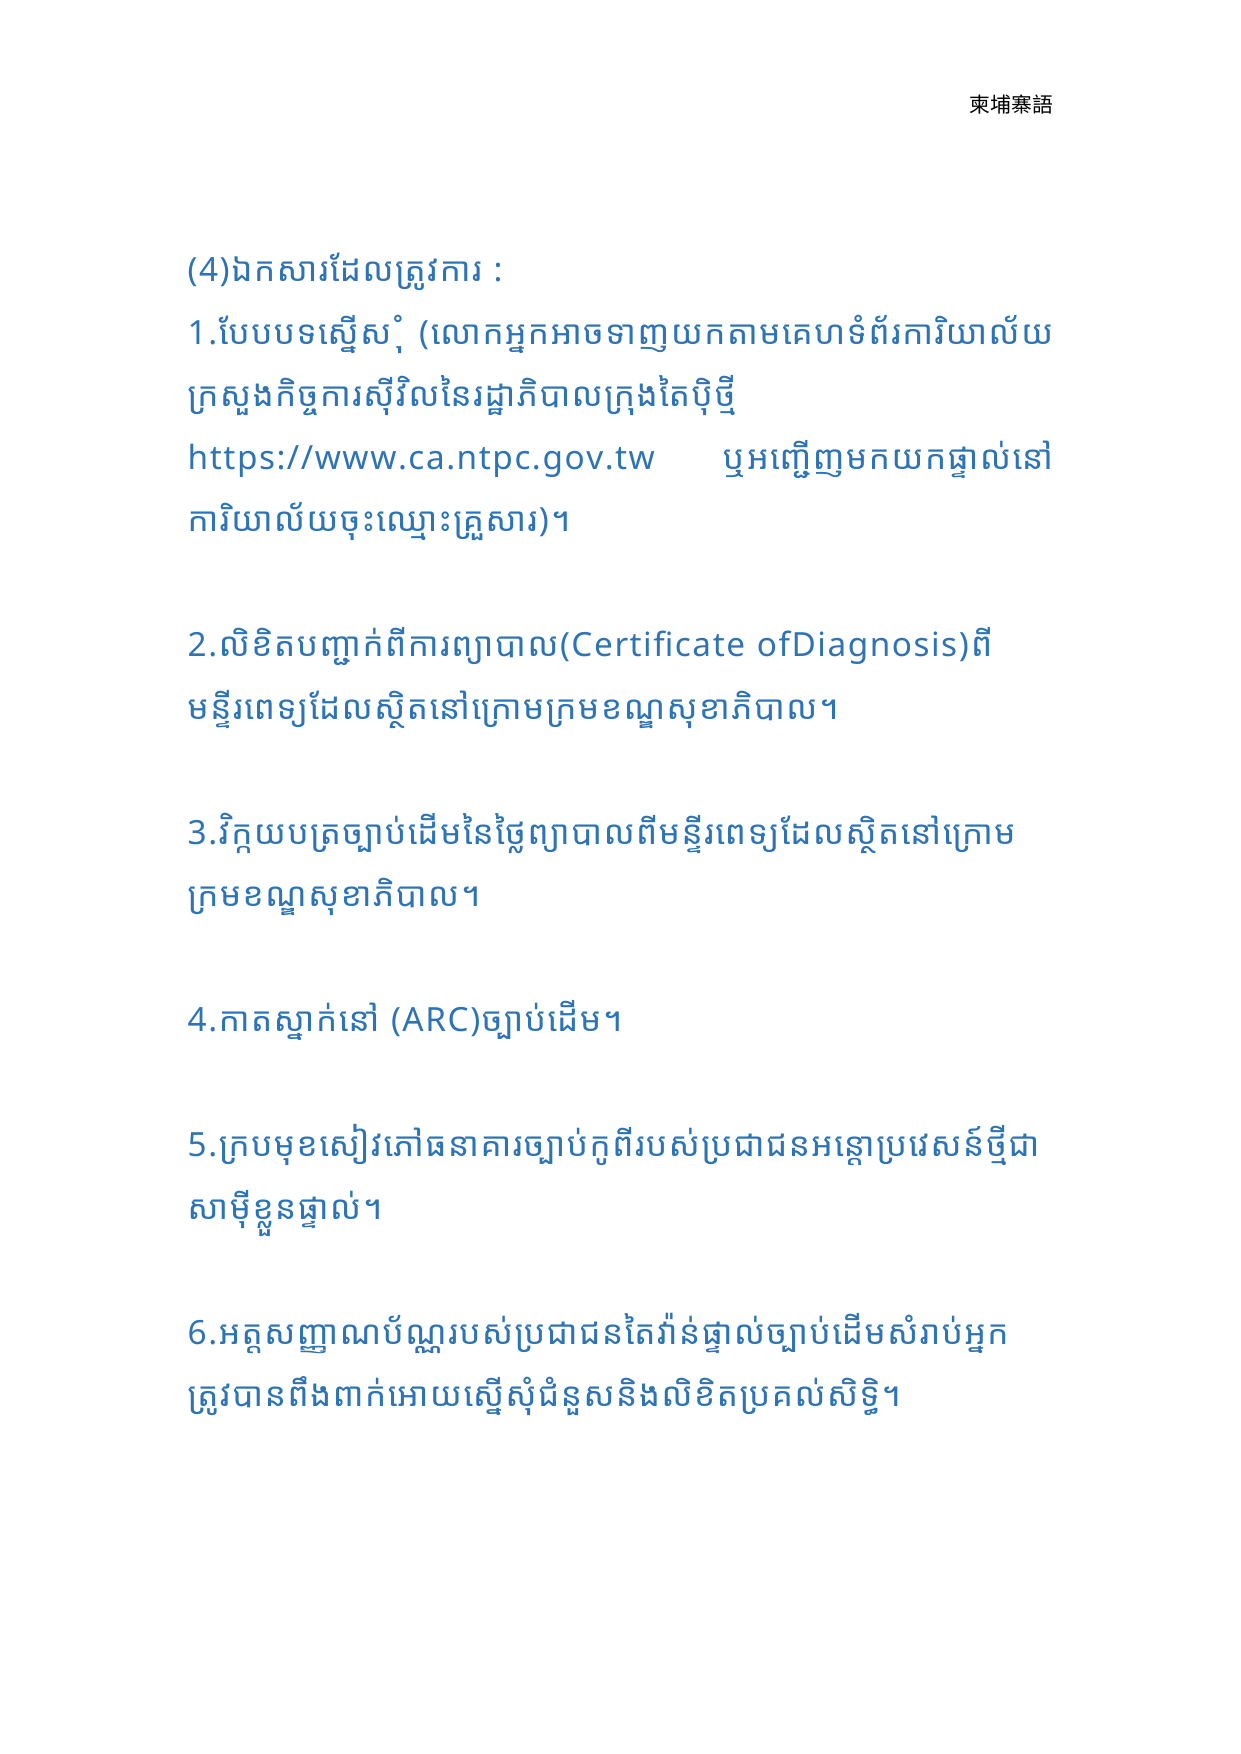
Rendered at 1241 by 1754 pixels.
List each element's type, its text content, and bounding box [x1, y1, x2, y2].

text (4)ឯកសារដែលត្រូវការ : [187, 227, 1053, 289]
text 6.អត្តសញ្ញាណប័ណ្ណរបស់ប្រជាជនតៃវ៉ាន់ផ្ទាល់ច្បាប់ដើមសំរាប់អ្នកត្រូវបានពឹងពាក់អោយស្នើសុំជំនួសនិងលិខិតប្រគល់សិទ្ធិ។ [187, 1289, 1053, 1414]
text 5.ក្របមុខសៀវភៅធនាគារច្បាប់កូពីរបស់ប្រជាជនអន្តោប្រវេសន៍ថ្មីជាសាម៉ីខ្លួនផ្ទាល់។ [187, 1102, 1053, 1227]
text 3.វិក្កយបត្រច្បាប់ដើមនៃថ្លៃព្យាបាលពីមន្ទីរពេទ្យដែលស្ថិតនៅក្រោមក្រមខណ្ឌសុខាភិបាល។ [187, 789, 1053, 914]
text 1.បែបបទស្នើសុំ (លោកអ្នកអាចទាញយកតាមគេហទំព័រការិយាល័យក្រសួងកិច្ចការស៊ីវិលនៃរដ្ឋាភិបាលក្រុងតៃប៉ិថ្មី [187, 289, 1053, 414]
text 2.លិខិតបញ្ជាក់ពីការព្យាបាល(Certificate ofDiagnosis)ពីមន្ទីរពេទ្យដែលស្ថិតនៅក្រោមក្រមខណ្ឌសុខាភិបាល។ [187, 602, 1053, 727]
text 4.កាតស្នាក់នៅ (ARC)ច្បាប់ដើម។ [187, 977, 1053, 1039]
text https://www.ca.ntpc.gov.tw ឬអញ្ជើញមកយកផ្ទាល់នៅការិយាល័យចុះឈ្មោះគ្រួសារ)។ [187, 414, 1053, 539]
